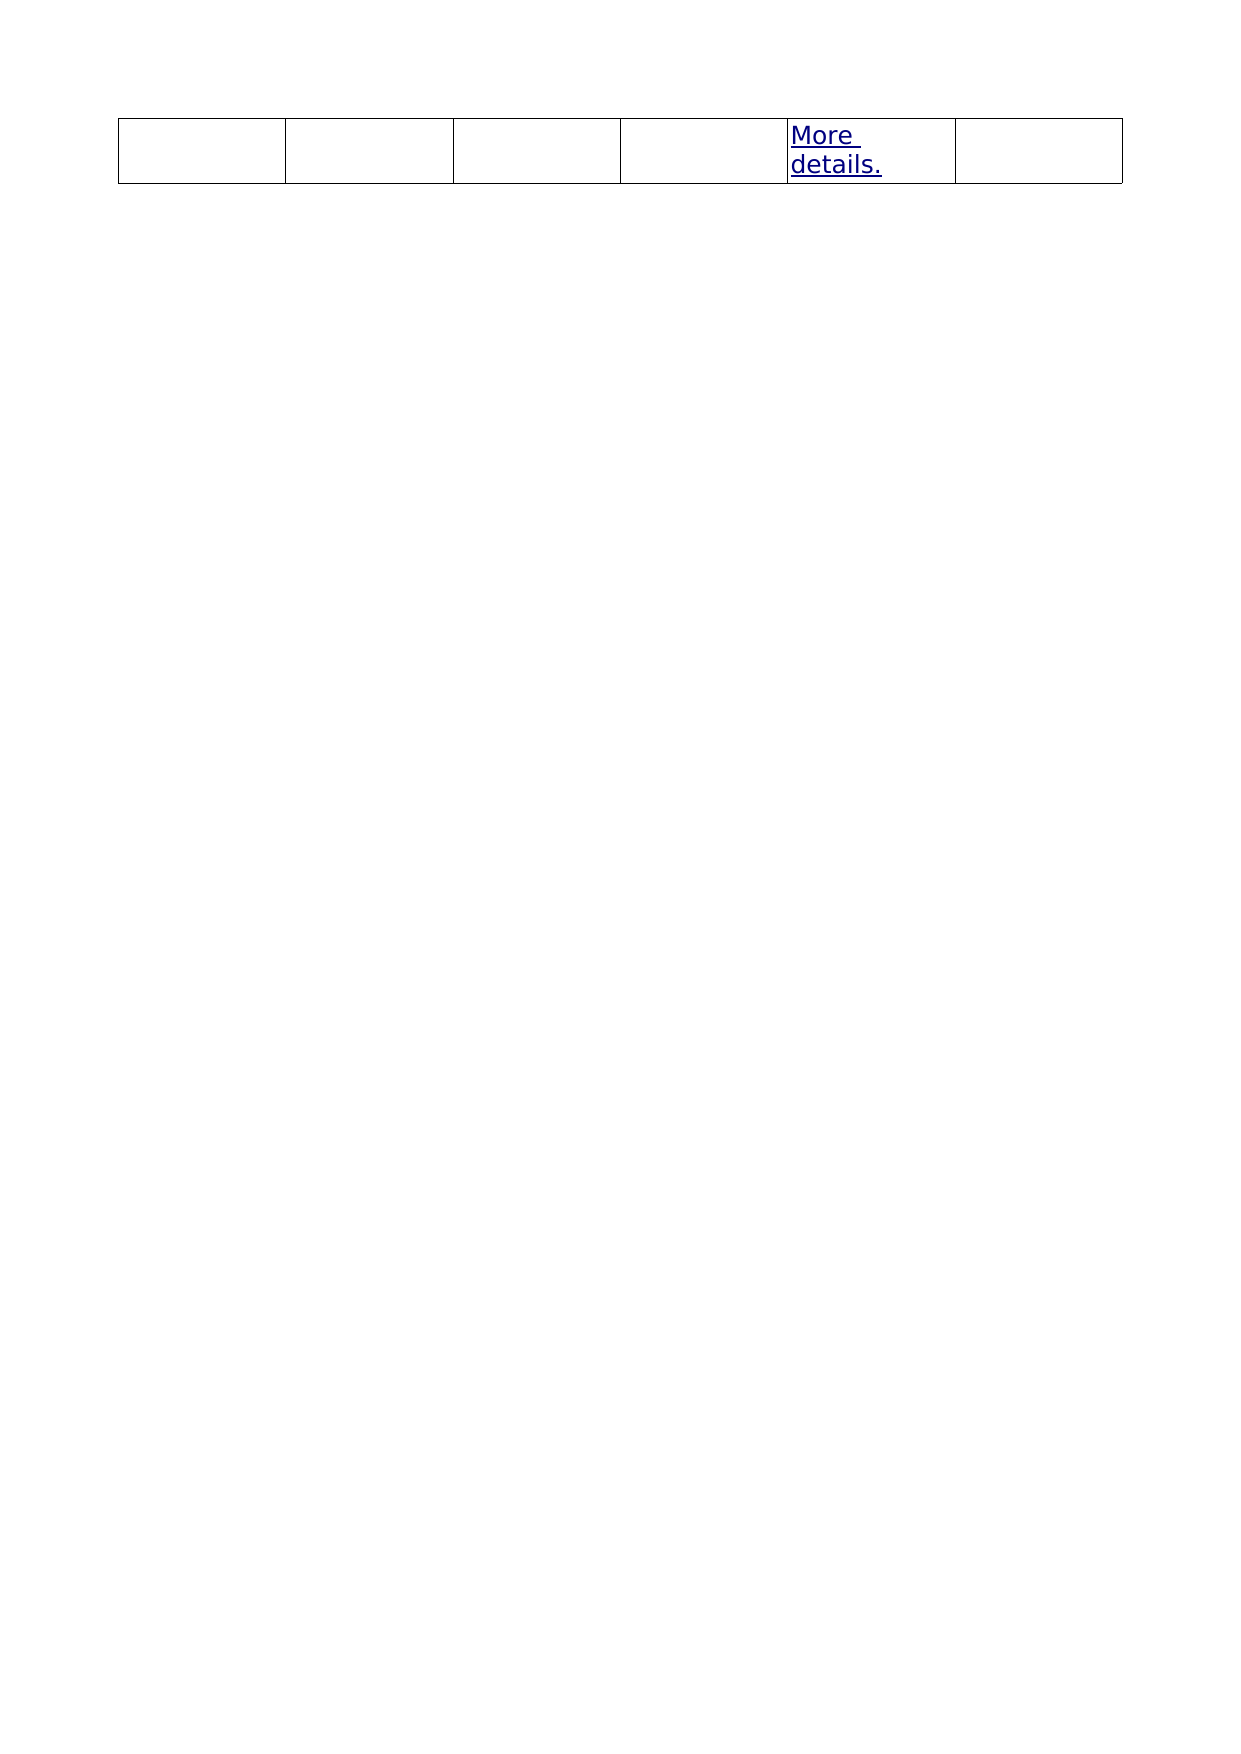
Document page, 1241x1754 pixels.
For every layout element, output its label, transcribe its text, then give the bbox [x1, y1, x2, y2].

table_cell [454, 119, 620, 182]
table_cell [286, 119, 453, 182]
table_cell More details. [788, 119, 955, 182]
table_cell [119, 119, 285, 182]
table_cell [956, 119, 1122, 182]
table_cell [621, 119, 787, 182]
